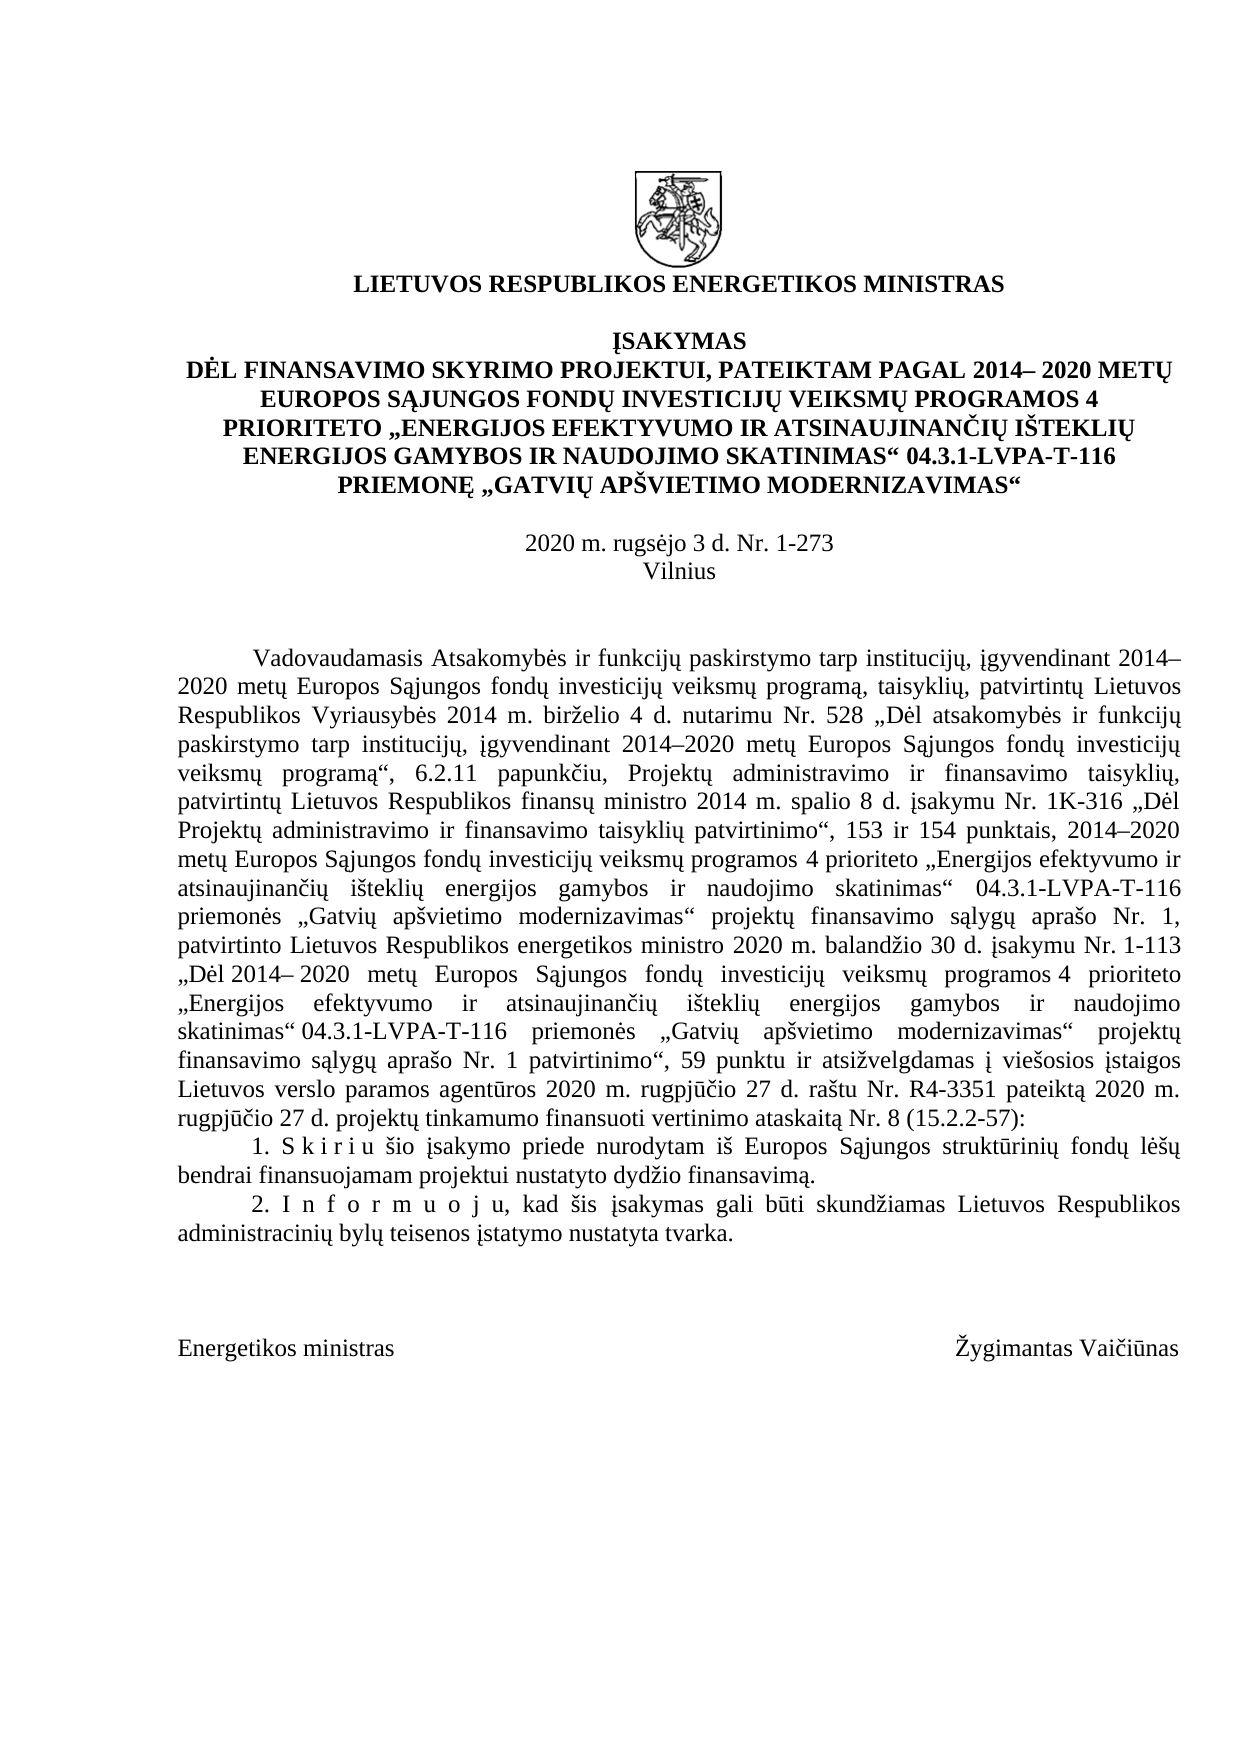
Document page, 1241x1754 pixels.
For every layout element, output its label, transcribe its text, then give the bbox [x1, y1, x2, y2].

text Energetikos ministras Žygimantas Vaičiūnas [177, 1333, 1181, 1361]
text 2020 m. rugsėjo 3 d. Nr. 1-273 [177, 528, 1181, 556]
text lIETUVOS RESPUBLIKOS energetikos MINISTRAS [177, 269, 1181, 298]
text 2. I n f o r m u o j u, kad šis įsakymas gali būti skundžiamas Lietuvos Respublikos administracinių bylų teisenos įstatymo nustatyta tvarka. [177, 1189, 1181, 1246]
text 1. S k i r i u šio įsakymo priede nurodytam iš Europos Sąjungos struktūrinių fondų lėšų bendrai finansuojamam projektui nustatyto dydžio finansavimą. [177, 1131, 1181, 1189]
text Vadovaudamasis Atsakomybės ir funkcijų paskirstymo tarp institucijų, įgyvendinant 2014–2020 metų Europos Sąjungos fondų investicijų veiksmų programą, taisyklių, patvirtintų Lietuvos Respublikos Vyriausybės 2014 m. birželio 4 d. nutarimu Nr. 528 „Dėl atsakomybės ir funkcijų paskirstymo tarp institucijų, įgyvendinant 2014–2020 metų Europos Sąjungos fondų investicijų veiksmų programą“, 6.2.11 papunkčiu, Projektų administravimo ir finansavimo taisyklių, patvirtintų Lietuvos Respublikos finansų ministro 2014 m. spalio 8 d. įsakymu Nr. 1K-316 „Dėl Projektų administravimo ir finansavimo taisyklių patvirtinimo“, 153 ir 154 punktais, 2014–2020 metų Europos Sąjungos fondų investicijų veiksmų programos 4 prioriteto „Energijos efektyvumo ir atsinaujinančių išteklių energijos gamybos ir naudojimo skatinimas“ 04.3.1-LVPA-t-116 priemonės „Gatvių apšvietimo modernizavimas“ projektų finansavimo sąlygų aprašo Nr. 1, patvirtinto Lietuvos Respublikos energetikos ministro 2020 m. balandžio 30 d. įsakymu Nr. 1-113 „Dėl 2014– 2020 metų Europos Sąjungos fondų investicijų veiksmų programos 4 prioriteto „Energijos efektyvumo ir atsinaujinančių išteklių energijos gamybos ir naudojimo skatinimas“ 04.3.1-LVPA-T-116 priemonės „Gatvių apšvietimo modernizavimas“ projektų finansavimo sąlygų aprašo Nr. 1 patvirtinimo“, 59 punktu ir atsižvelgdamas į viešosios įstaigos Lietuvos verslo paramos agentūros 2020 m. rugpjūčio 27 d. raštu Nr. R4-3351 pateiktą 2020 m. rugpjūčio 27 d. projektų tinkamumo finansuoti vertinimo ataskaitą Nr. 8 (15.2.2-57): [177, 643, 1181, 1131]
text Vilnius [177, 556, 1181, 585]
text ĮSAKYMAS [177, 326, 1181, 355]
text DĖL FINANSAVIMO SKYRIMO PROJEKTUI, PATEIKTAM PAGAL 2014– 2020 METŲ EUROPOS SĄJUNGOS FONDŲ INVESTICIJŲ VEIKSMŲ PROGRAMOS 4 PRIORITETO „Energijos efektyvumo ir atsinaujinančių išteklių energijos gamybos ir naudojimo skatinimas“ 04.3.1-LVPA-t-116 PRIEMONĘ „GATVIŲ APŠVIETIMO MODERNIZAVIMAS“ [177, 355, 1181, 499]
